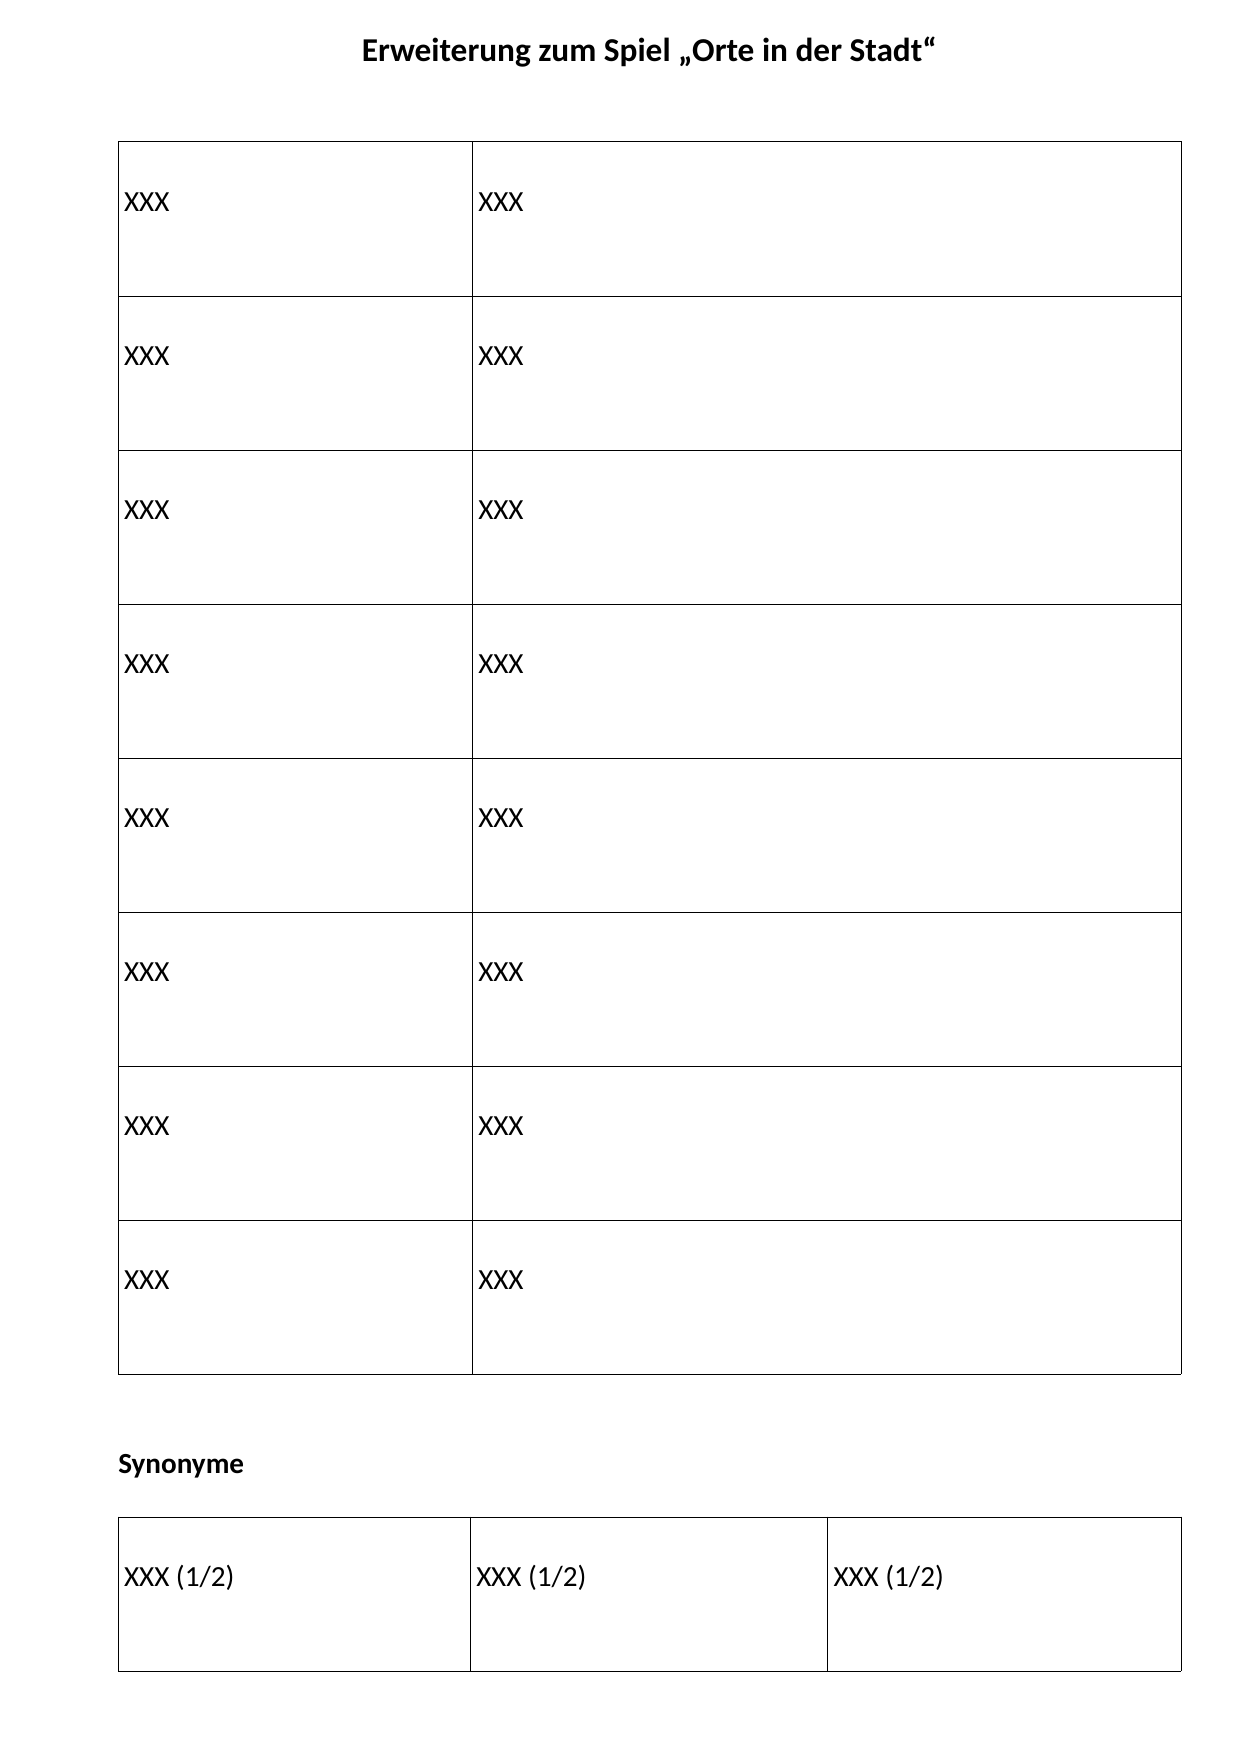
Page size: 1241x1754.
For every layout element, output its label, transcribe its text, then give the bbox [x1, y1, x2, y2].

table_cell XXX [473, 605, 1181, 758]
table_cell XXX [119, 605, 472, 758]
table_cell XXX [473, 913, 1181, 1066]
table_cell XXX [473, 1067, 1181, 1220]
table_cell XXX [119, 297, 472, 449]
table_cell XXX [473, 759, 1181, 912]
table_cell XXX [119, 759, 472, 912]
table_cell XXX [119, 1221, 472, 1374]
table_cell XXX [473, 297, 1181, 449]
table_header XXX (1/2) [471, 1518, 827, 1671]
table_header XXX [119, 142, 472, 296]
table_header XXX (1/2) [828, 1518, 1181, 1671]
text Erweiterung zum Spiel „Orte in der Stadt“ [118, 29, 1181, 70]
table_cell XXX [119, 1067, 472, 1220]
table_header XXX [473, 142, 1181, 296]
table_cell XXX [473, 451, 1181, 604]
table_header XXX (1/2) [119, 1518, 470, 1671]
table_cell XXX [119, 451, 472, 604]
table_cell XXX [119, 913, 472, 1066]
text Synonyme [118, 1445, 1181, 1481]
table_cell XXX [473, 1221, 1181, 1374]
